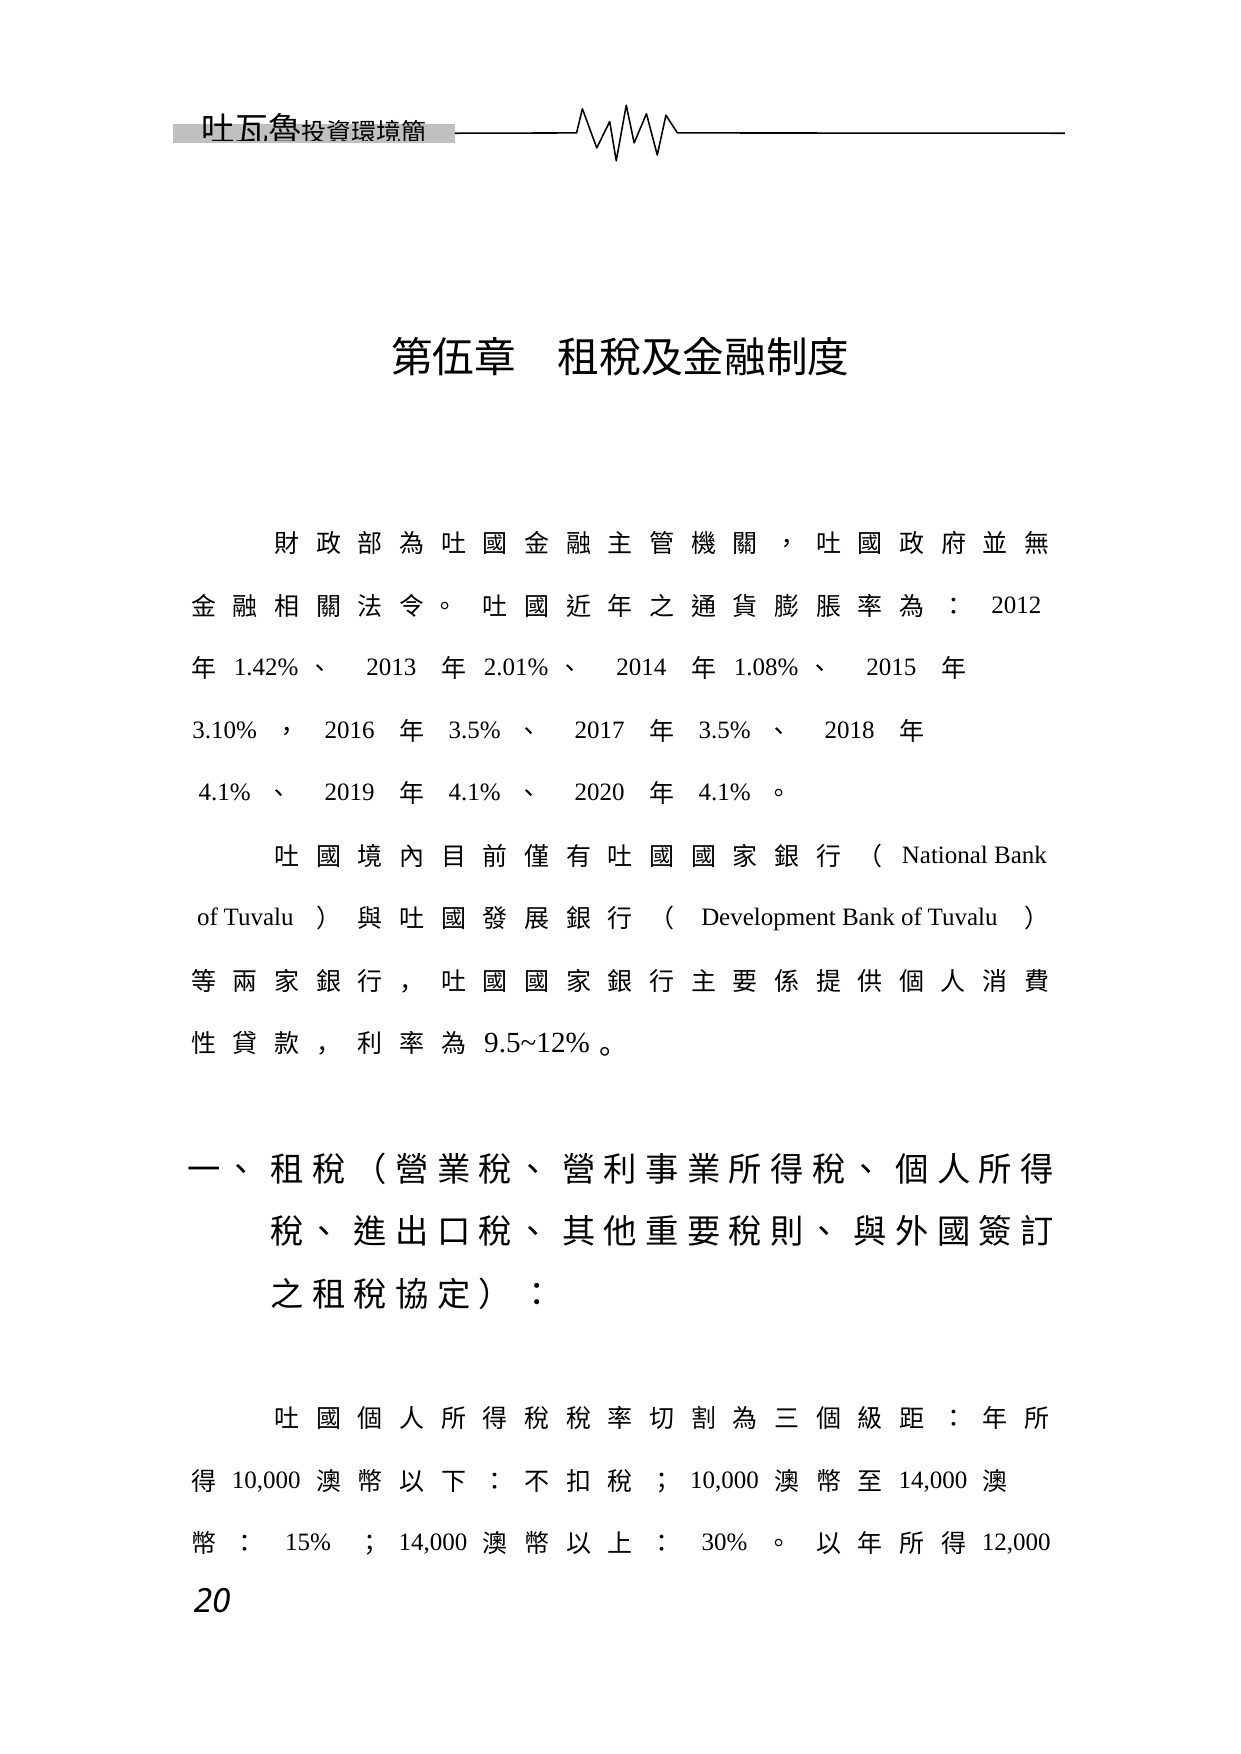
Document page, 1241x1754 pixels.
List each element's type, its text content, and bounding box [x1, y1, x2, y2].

text 一、租稅（營業稅、營利事業所得稅、個人所得稅、進出口稅、其他重要稅則、與外國簽訂之租稅協定）： [183, 1125, 1058, 1313]
text 財政部為吐國金融主管機關，吐國政府並無金融相關法令。吐國近年之通貨膨脹率為：2012年1.42%、2013年2.01%、2014年1.08%、2015年3.10%，2016年3.5%、2017年3.5%、2018年4.1%、2019年4.1%、2020年4.1%。 [183, 500, 1058, 813]
text 第伍章 租稅及金融制度 [183, 313, 1058, 375]
text 吐國境內目前僅有吐國國家銀行（National Bank of Tuvalu）與吐國發展銀行（Development Bank of Tuvalu）等兩家銀行，吐國國家銀行主要係提供個人消費性貸款，利率為9.5~12%。 [183, 813, 1058, 1063]
text 吐國個人所得稅稅率切割為三個級距：年所得10,000澳幣以下：不扣稅；10,000澳幣至14,000澳幣：15%；14,000澳幣以上：30%。以年所得12,000 [183, 1375, 1058, 1563]
